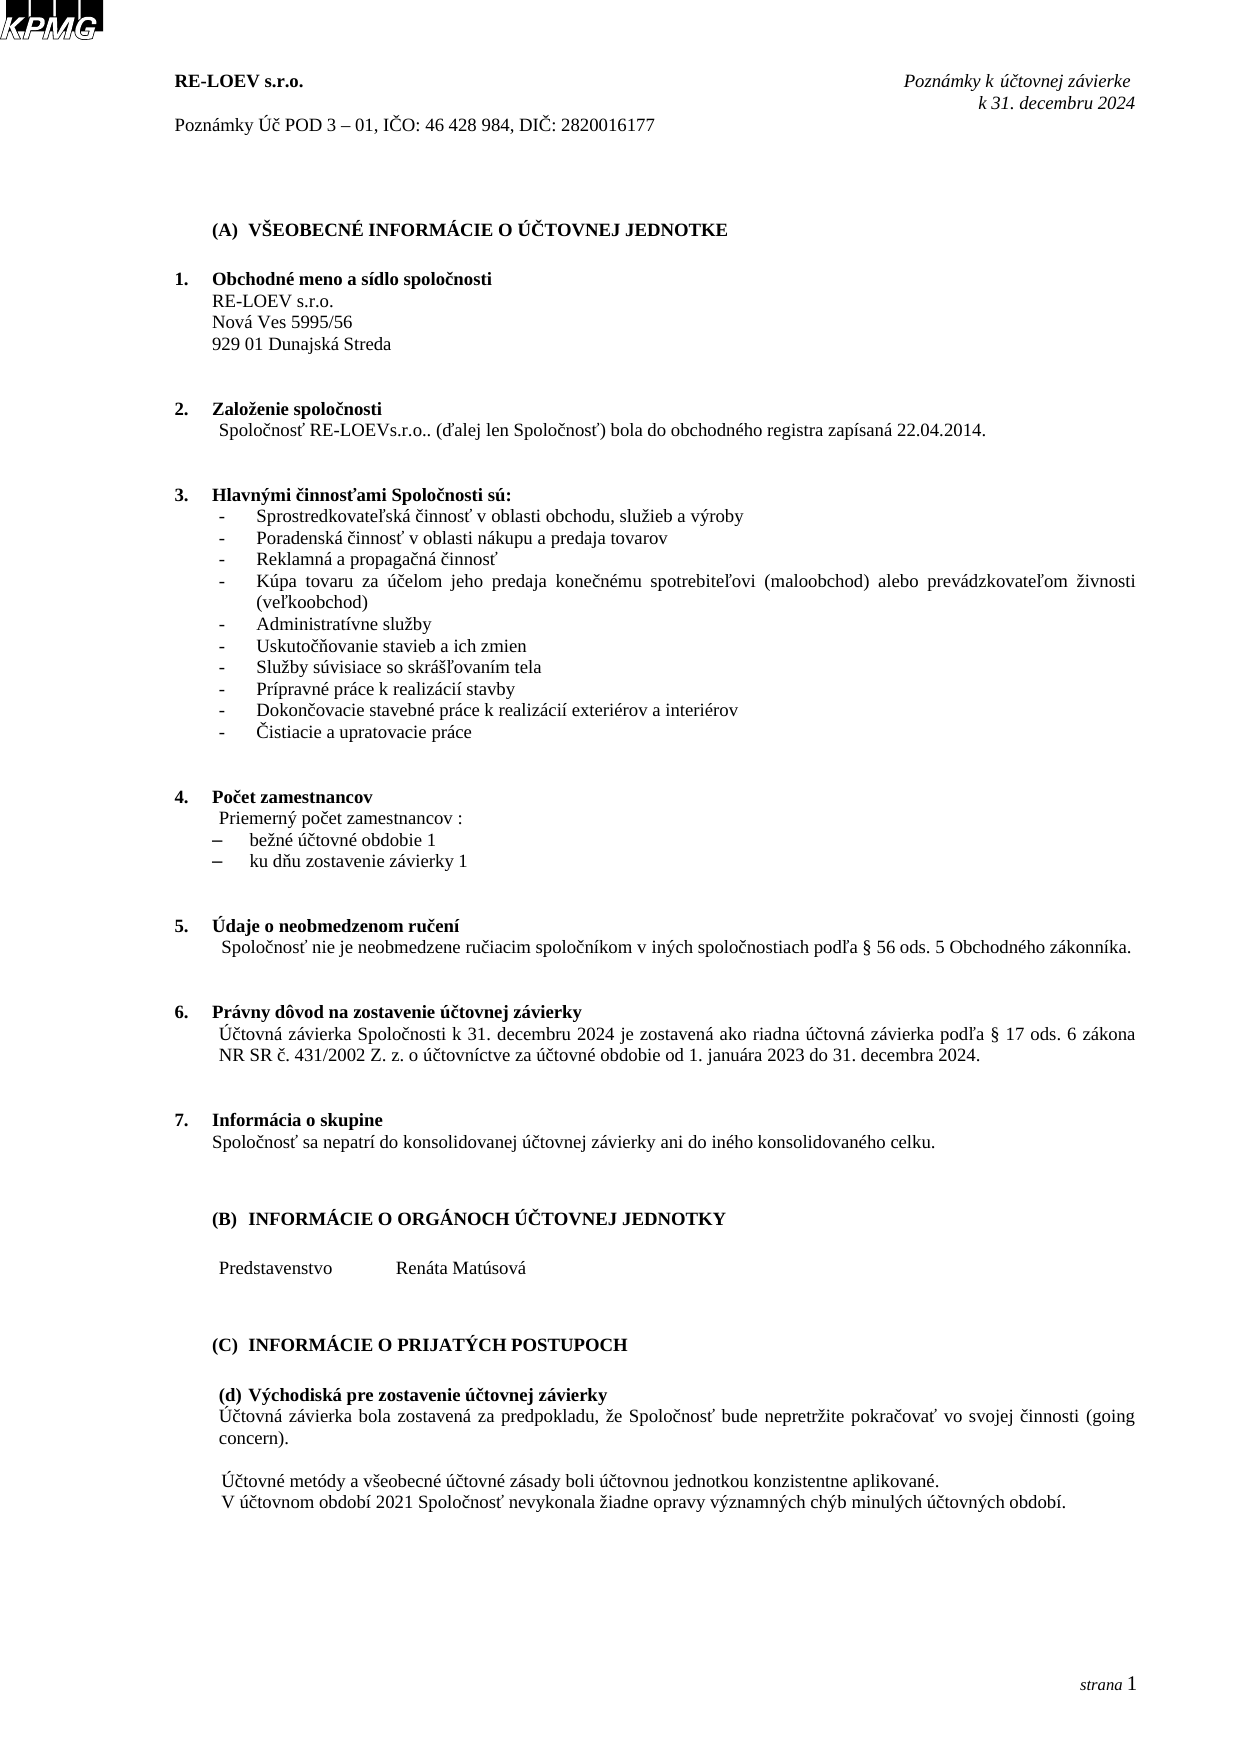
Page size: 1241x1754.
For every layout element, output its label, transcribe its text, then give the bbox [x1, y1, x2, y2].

list Poradenská činnosť v oblasti nákupu a predaja tovarov [219, 527, 1137, 548]
text Spoločnosť RE-LOEVs.r.o.. (ďalej len Spoločnosť) bola do obchodného registra zapísaná 22.04.2014. [219, 419, 1137, 441]
subtitle Obchodné meno a sídlo spoločnosti [174, 268, 1137, 289]
subtitle RE-LOEV s.r.o. [212, 289, 1137, 311]
text Predstavenstvo Renáta Matúsová [219, 1257, 1137, 1279]
text V účtovnom období 2021 Spoločnosť nevykonala žiadne opravy významných chýb minulých účtovných období. [221, 1491, 1137, 1513]
text Účtovné metódy a všeobecné účtovné zásady boli účtovnou jednotkou konzistentne aplikované. [221, 1470, 1137, 1491]
list Služby súvisiace so skrášľovaním tela [219, 656, 1137, 678]
list Kúpa tovaru za účelom jeho predaja konečnému spotrebiteľovi (maloobchod) alebo prevádzkovateľom živnosti (veľkoobchod) [219, 570, 1137, 613]
subtitle VŠEOBECNÉ Informácie o účtovnej jednotke [212, 219, 1137, 240]
subtitle Informácie o orgánoch účtovnej jednotky [212, 1208, 1137, 1229]
subtitle Východiská pre zostavenie účtovnej závierky [219, 1384, 1137, 1405]
text Účtovná závierka bola zostavená za predpokladu, že Spoločnosť bude nepretržite pokračovať vo svojej činnosti (going concern). [219, 1405, 1137, 1448]
subtitle Údaje o neobmedzenom ručení [174, 915, 1137, 936]
list Čistiacie a upratovacie práce [219, 721, 1137, 742]
subtitle Informácie o PRIJATÝCH POSTUPOCH [212, 1334, 1137, 1356]
list Sprostredkovateľská činnosť v oblasti obchodu, služieb a výroby [219, 505, 1137, 527]
subtitle 929 01 Dunajská Streda [212, 333, 1137, 354]
list Uskutočňovanie stavieb a ich zmien [219, 634, 1137, 656]
subtitle Založenie spoločnosti [174, 397, 1137, 419]
subtitle Informácia o skupine [174, 1109, 1137, 1131]
subtitle Počet zamestnancov [174, 786, 1137, 807]
list ku dňu zostavenie závierky 1 [212, 850, 1137, 872]
list Reklamná a propagačná činnosť [219, 548, 1137, 570]
list Prípravné práce k realizácií stavby [219, 678, 1137, 699]
list Administratívne služby [219, 613, 1137, 634]
subtitle Nová Ves 5995/56 [212, 311, 1137, 333]
subtitle Právny dôvod na zostavenie účtovnej závierky [174, 1001, 1137, 1023]
list bežné účtovné obdobie 1 [212, 829, 1137, 850]
subtitle Hlavnými činnosťami Spoločnosti sú: [174, 484, 1137, 505]
text Spoločnosť sa nepatrí do konsolidovanej účtovnej závierky ani do iného konsolidovaného celku. [212, 1131, 1137, 1152]
text Spoločnosť nie je neobmedzene ručiacim spoločníkom v iných spoločnostiach podľa § 56 ods. 5 Obchodného zákonníka. [221, 936, 1137, 958]
text Priemerný počet zamestnancov : [219, 807, 1137, 829]
text Účtovná závierka Spoločnosti k 31. decembru 2024 je zostavená ako riadna účtovná závierka podľa § 17 ods. 6 zákona NR SR č. 431/2002 Z. z. o účtovníctve za účtovné obdobie od 1. januára 2023 do 31. decembra 2024. [174, 1023, 1137, 1066]
list Dokončovacie stavebné práce k realizácií exteriérov a interiérov [219, 699, 1137, 721]
